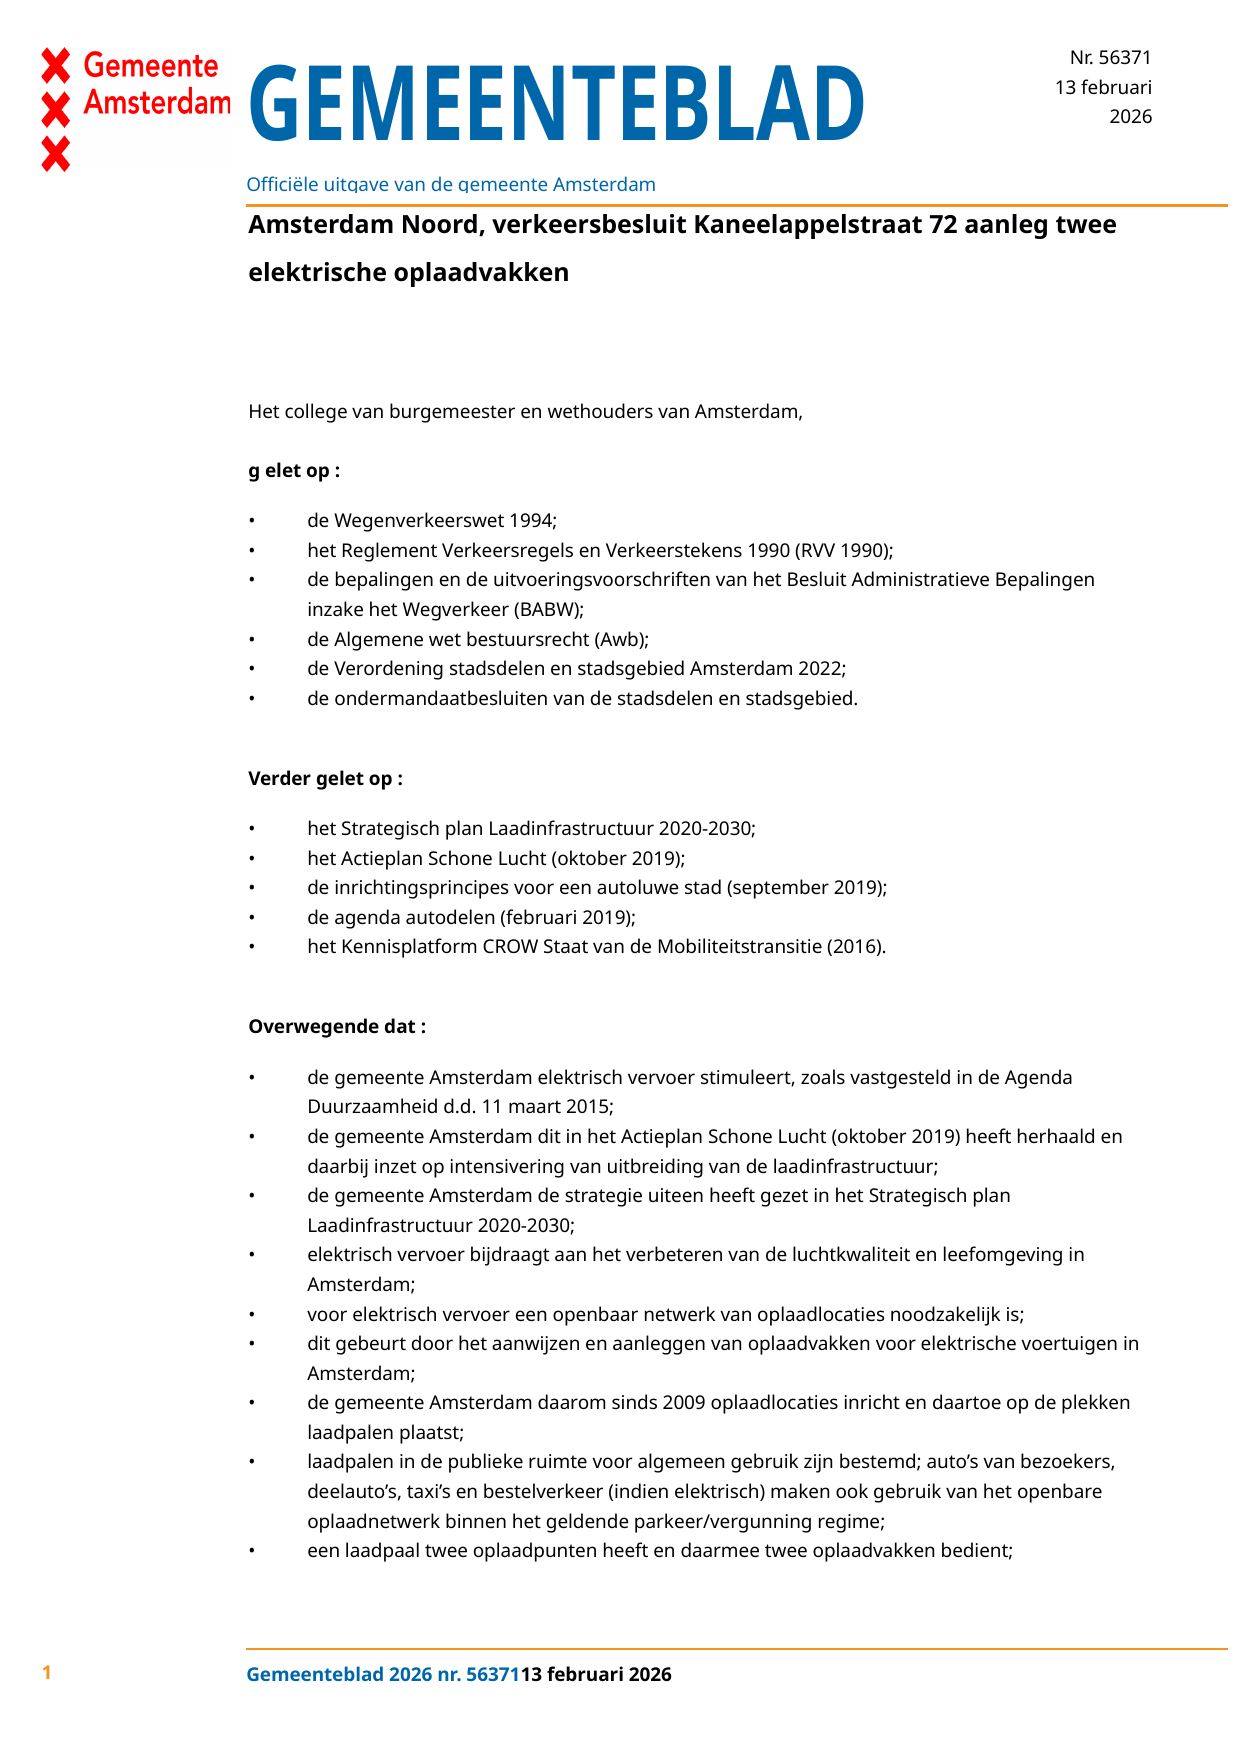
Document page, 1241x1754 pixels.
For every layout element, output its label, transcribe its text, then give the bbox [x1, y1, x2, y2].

text g elet op : [248, 457, 1152, 483]
list het Kennisplatform CROW Staat van de Mobiliteitstransitie (2016). [248, 934, 1152, 959]
list voor elektrisch vervoer een openbaar netwerk van oplaadlocaties noodzakelijk is; [248, 1301, 1152, 1326]
list elektrisch vervoer bijdraagt aan het verbeteren van de luchtkwaliteit en leefomgeving in Amsterdam; [248, 1242, 1152, 1297]
picture [41, 47, 231, 172]
list het Strategisch plan Laadinfrastructuur 2020-2030; [248, 815, 1152, 841]
list laadpalen in de publieke ruimte voor algemeen gebruik zijn bestemd; auto’s van bezoekers, deelauto’s, taxi’s en bestelverkeer (indien elektrisch) maken ook gebruik van het openbare oplaadnetwerk binnen het geldende parkeer/vergunning regime; [248, 1449, 1152, 1533]
list het Reglement Verkeersregels en Verkeerstekens 1990 (RVV 1990); [248, 537, 1152, 563]
text Het college van burgemeester en wethouders van Amsterdam, [248, 398, 1152, 423]
list de bepalingen en de uitvoeringsvoorschriften van het Besluit Administratieve Bepalingen inzake het Wegverkeer (BABW); [248, 567, 1152, 622]
list dit gebeurt door het aanwijzen en aanleggen van oplaadvakken voor elektrische voertuigen in Amsterdam; [248, 1330, 1152, 1386]
list de gemeente Amsterdam de strategie uiteen heeft gezet in het Strategisch plan Laadinfrastructuur 2020-2030; [248, 1182, 1152, 1238]
list de agenda autodelen (februari 2019); [248, 904, 1152, 930]
list de ondermandaatbesluiten van de stadsdelen en stadsgebied. [248, 685, 1152, 711]
text Verder gelet op : [248, 765, 1152, 791]
list het Actieplan Schone Lucht (oktober 2019); [248, 845, 1152, 871]
text Overwegende dat : [248, 1014, 1152, 1039]
list de Algemene wet bestuursrecht (Awb); [248, 626, 1152, 651]
text Amsterdam Noord, verkeersbesluit Kaneelappelstraat 72 aanleg twee elektrische oplaadvakken [248, 207, 1152, 288]
list de Wegenverkeerswet 1994; [248, 507, 1152, 533]
list de inrichtingsprincipes voor een autoluwe stad (september 2019); [248, 874, 1152, 900]
list de Verordening stadsdelen en stadsgebied Amsterdam 2022; [248, 655, 1152, 681]
list de gemeente Amsterdam dit in het Actieplan Schone Lucht (oktober 2019) heeft herhaald en daarbij inzet op intensivering van uitbreiding van de laadinfrastructuur; [248, 1123, 1152, 1178]
list een laadpaal twee oplaadpunten heeft en daarmee twee oplaadvakken bedient; [248, 1537, 1152, 1563]
list de gemeente Amsterdam elektrisch vervoer stimuleert, zoals vastgesteld in de Agenda Duurzaamheid d.d. 11 maart 2015; [248, 1064, 1152, 1119]
list de gemeente Amsterdam daarom sinds 2009 oplaadlocaties inricht en daartoe op de plekken laadpalen plaatst; [248, 1389, 1152, 1445]
